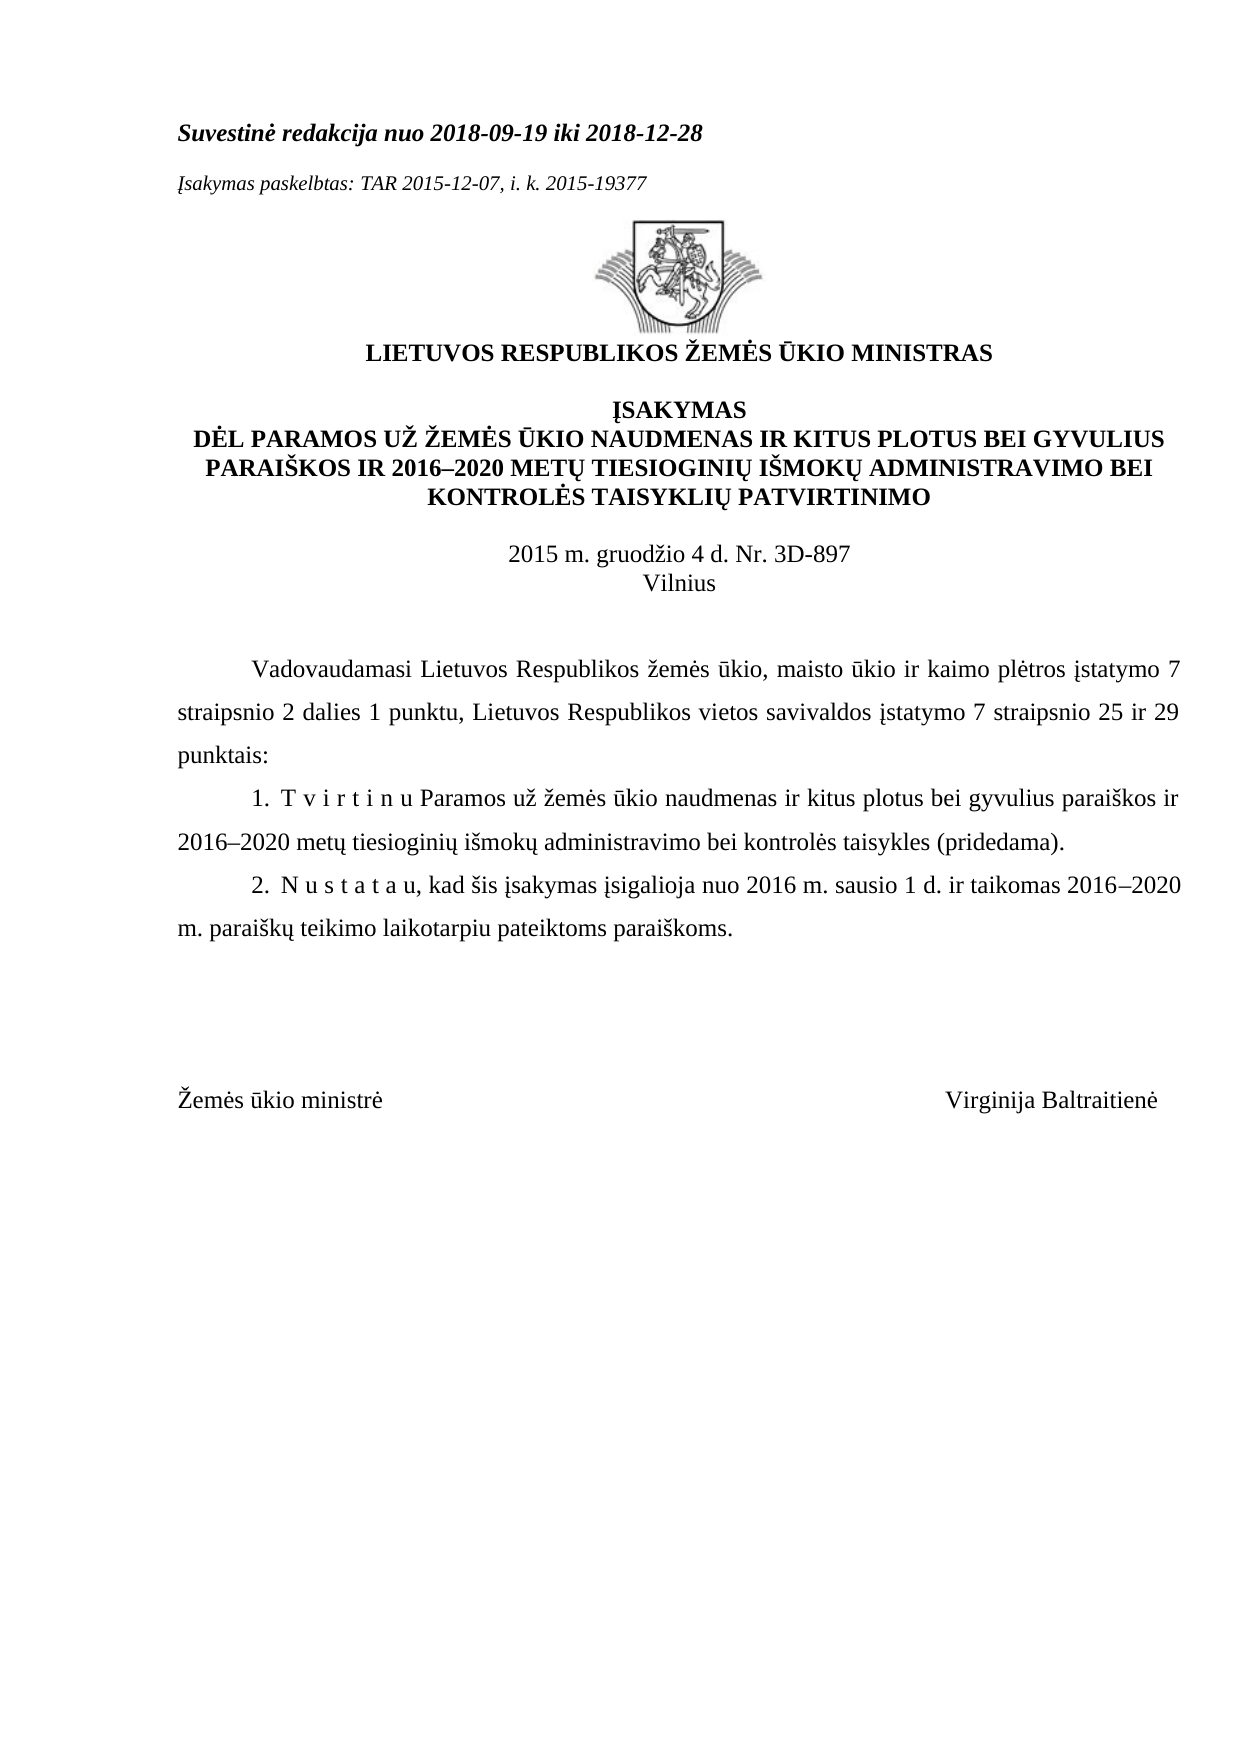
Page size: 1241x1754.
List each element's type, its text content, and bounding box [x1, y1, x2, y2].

text Vadovaudamasi Lietuvos Respublikos žemės ūkio, maisto ūkio ir kaimo plėtros įstatymo 7 straipsnio 2 dalies 1 punktu, Lietuvos Respublikos vietos savivaldos įstatymo 7 straipsnio 25 ir 29 punktais: [177, 654, 1181, 769]
text Žemės ūkio ministrė Virginija Baltraitienė [177, 1085, 1181, 1114]
text 2015 m. gruodžio 4 d. Nr. 3D-897 [177, 539, 1181, 568]
text 1. T v i r t i n u Paramos už žemės ūkio naudmenas ir kitus plotus bei gyvulius paraiškos ir 2016–2020 metų tiesioginių išmokų administravimo bei kontrolės taisykles (pridedama). [177, 783, 1181, 855]
text Suvestinė redakcija nuo 2018-09-19 iki 2018-12-28 [177, 118, 1181, 147]
text DĖL PARAMOS UŽ ŽEMĖS ŪKIO NAUDMENAS IR KITUS PLOTUS BEI GYVULIUS PARAIŠKOS IR 2016–2020 METŲ TIESIOGINIŲ IŠMOKŲ ADMINISTRAVIMO BEI KONTROLĖS TAISYKLIŲ PATVIRTINIMO [177, 424, 1181, 510]
text Įsakymas paskelbtas: TAR 2015-12-07, i. k. 2015-19377 [177, 171, 1181, 195]
text LIETUVOS RESPUBLIKOS ŽEMĖS ŪKIO MINISTRAS [177, 338, 1181, 367]
text ĮSAKYMAS [177, 395, 1181, 424]
text 2. N u s t a t a u, kad šis įsakymas įsigalioja nuo 2016 m. sausio 1 d. ir taikomas 2016–2020 m. paraiškų teikimo laikotarpiu pateiktoms paraiškoms. [177, 870, 1181, 942]
text Vilnius [177, 568, 1181, 597]
